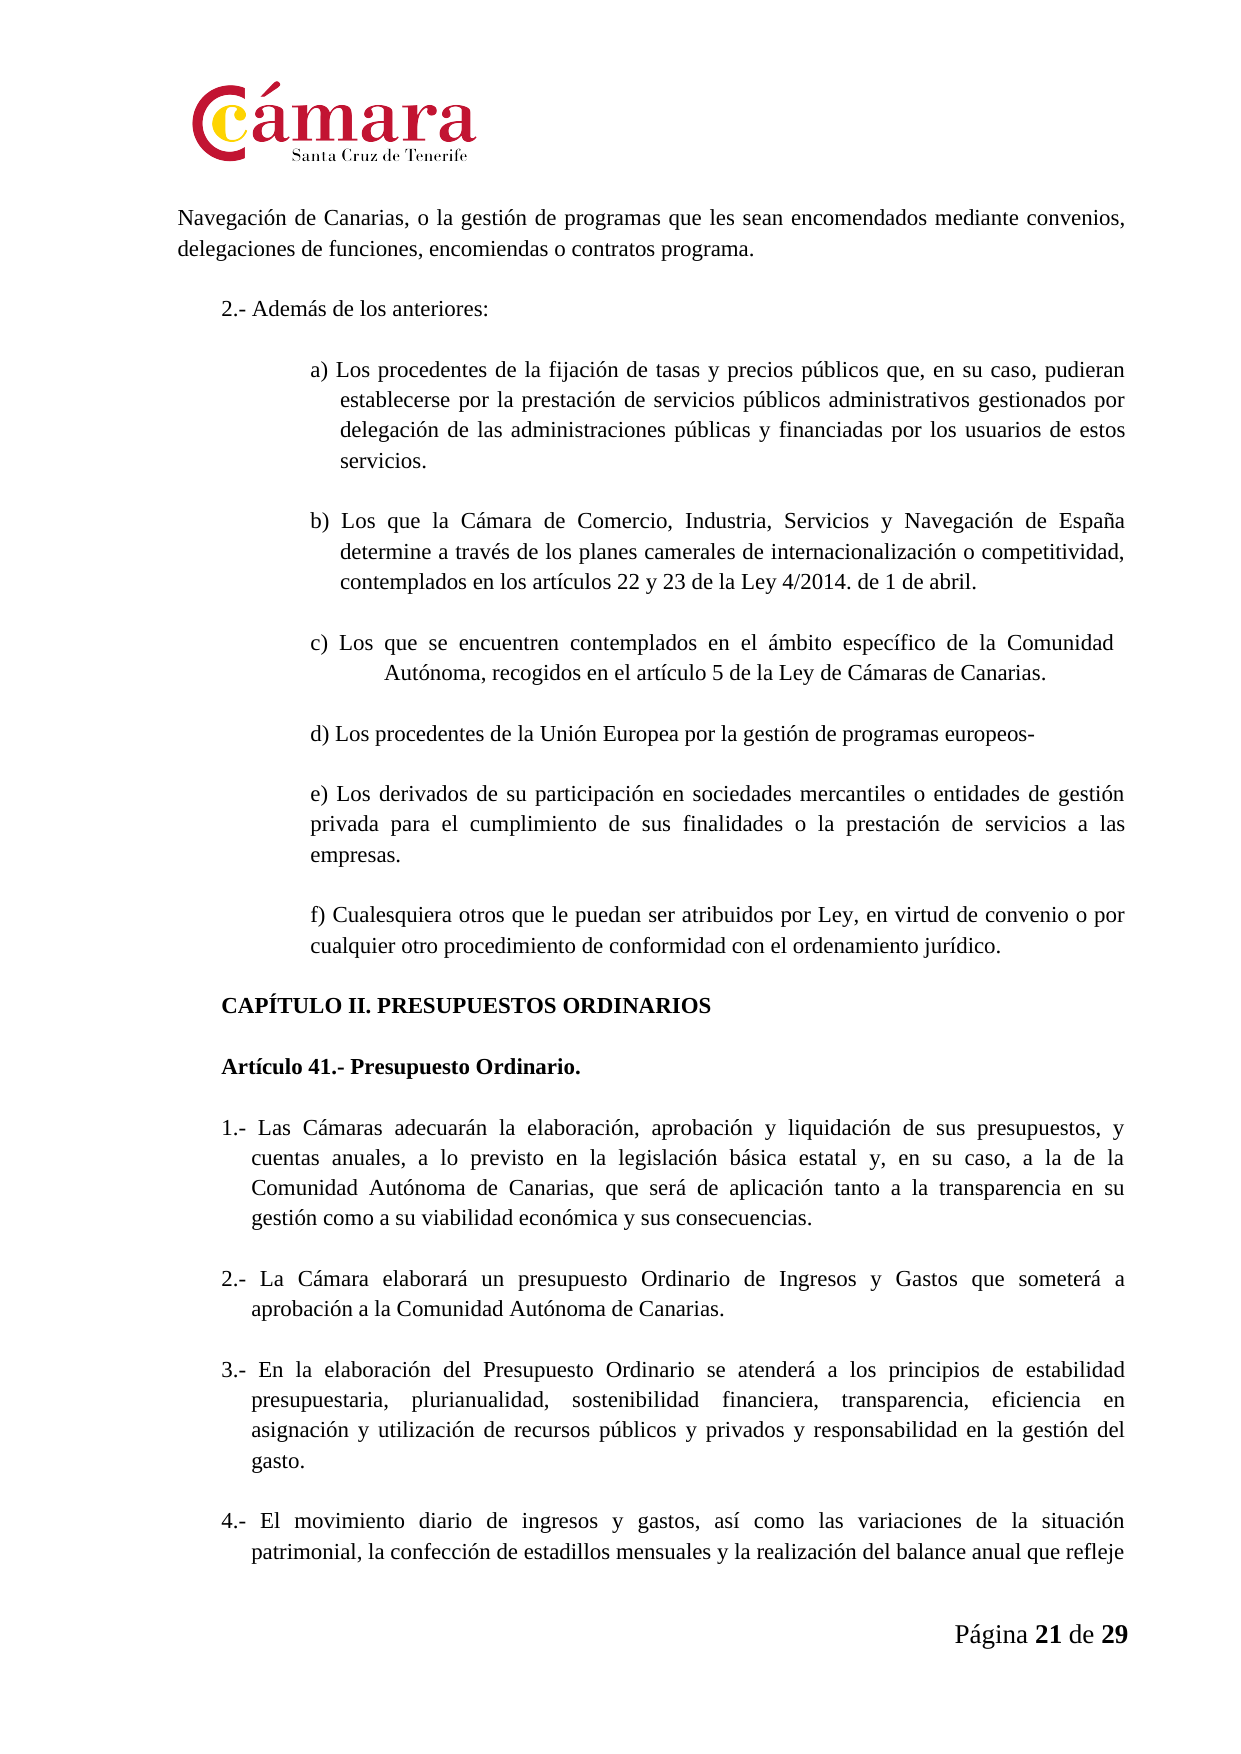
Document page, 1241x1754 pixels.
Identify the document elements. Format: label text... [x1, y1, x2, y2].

text c) Los que se encuentren contemplados en el ámbito específico de la Comunidad Autónoma, recogidos en el artículo 5 de la Ley de Cámaras de Canarias. [310, 629, 1127, 685]
list Navegación de Canarias, o la gestión de programas que les sean encomendados mediante convenios, delegaciones de funciones, encomiendas o contratos programa. [177, 204, 1127, 261]
text 2.- Además de los anteriores: [221, 295, 1127, 322]
text CAPÍTULO II. PRESUPUESTOS ORDINARIOS [221, 992, 1127, 1019]
text 2.- La Cámara elaborará un presupuesto Ordinario de Ingresos y Gastos que someterá a aprobación a la Comunidad Autónoma de Canarias. [221, 1265, 1127, 1322]
text e) Los derivados de su participación en sociedades mercantiles o entidades de gestión privada para el cumplimiento de sus finalidades o la prestación de servicios a las empresas. [310, 780, 1127, 867]
text 3.- En la elaboración del Presupuesto Ordinario se atenderá a los principios de estabilidad presupuestaria, plurianualidad, sostenibilidad financiera, transparencia, eficiencia en asignación y utilización de recursos públicos y privados y responsabilidad en la gestión del gasto. [221, 1356, 1127, 1473]
text 4.- El movimiento diario de ingresos y gastos, así como las variaciones de la situación patrimonial, la confección de estadillos mensuales y la realización del balance anual que refleje [221, 1507, 1127, 1564]
text Artículo 41.- Presupuesto Ordinario. [221, 1053, 1127, 1079]
text b) Los que la Cámara de Comercio, Industria, Servicios y Navegación de España determine a través de los planes camerales de internacionalización o competitividad, contemplados en los artículos 22 y 23 de la Ley 4/2014. de 1 de abril. [310, 507, 1127, 594]
text d) Los procedentes de la Unión Europea por la gestión de programas europeos- [221, 719, 1127, 746]
text a) Los procedentes de la fijación de tasas y precios públicos que, en su caso, pudieran establecerse por la prestación de servicios públicos administrativos gestionados por delegación de las administraciones públicas y financiadas por los usuarios de estos servicios. [310, 356, 1127, 473]
text 1.- Las Cámaras adecuarán la elaboración, aprobación y liquidación de sus presupuestos, y cuentas anuales, a lo previsto en la legislación básica estatal y, en su caso, a la de la Comunidad Autónoma de Canarias, que será de aplicación tanto a la transparencia en su gestión como a su viabilidad económica y sus consecuencias. [221, 1114, 1127, 1231]
text f) Cualesquiera otros que le puedan ser atribuidos por Ley, en virtud de convenio o por cualquier otro procedimiento de conformidad con el ordenamiento jurídico. [310, 901, 1127, 958]
